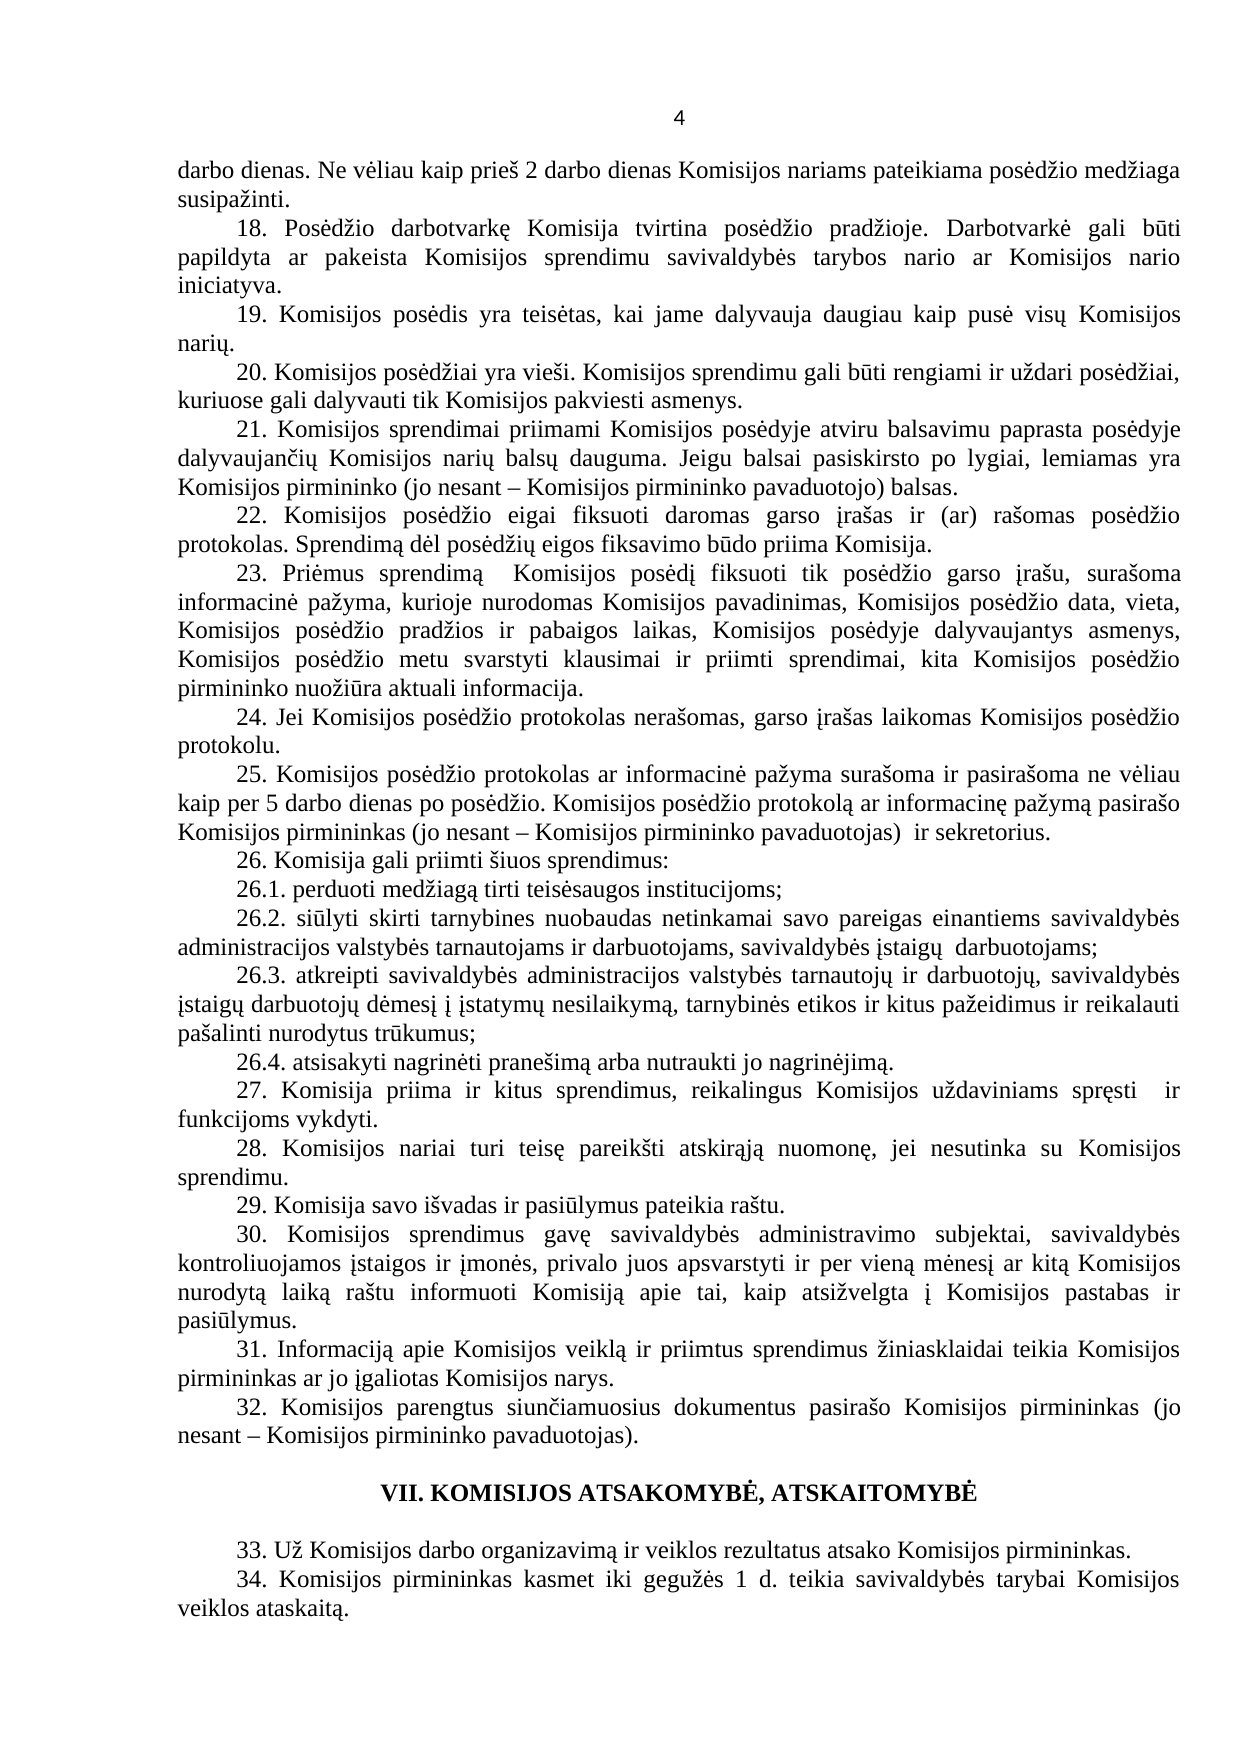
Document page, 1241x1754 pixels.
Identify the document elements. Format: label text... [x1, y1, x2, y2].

text 26.2. siūlyti skirti tarnybines nuobaudas netinkamai savo pareigas einantiems savivaldybės administracijos valstybės tarnautojams ir darbuotojams, savivaldybės įstaigų darbuotojams; [177, 903, 1181, 960]
text 32. Komisijos parengtus siunčiamuosius dokumentus pasirašo Komisijos pirmininkas (jo nesant – Komisijos pirmininko pavaduotojas). [177, 1392, 1181, 1449]
text 18. Posėdžio darbotvarkę Komisija tvirtina posėdžio pradžioje. Darbotvarkė gali būti papildyta ar pakeista Komisijos sprendimu savivaldybės tarybos nario ar Komisijos nario iniciatyva. [177, 213, 1181, 299]
text 30. Komisijos sprendimus gavę savivaldybės administravimo subjektai, savivaldybės kontroliuojamos įstaigos ir įmonės, privalo juos apsvarstyti ir per vieną mėnesį ar kitą Komisijos nurodytą laiką raštu informuoti Komisiją apie tai, kaip atsižvelgta į Komisijos pastabas ir pasiūlymus. [177, 1219, 1181, 1334]
text 27. Komisija priima ir kitus sprendimus, reikalingus Komisijos uždaviniams spręsti ir funkcijoms vykdyti. [177, 1075, 1181, 1133]
text 19. Komisijos posėdis yra teisėtas, kai jame dalyvauja daugiau kaip pusė visų Komisijos narių. [177, 299, 1181, 357]
text 26.1. perduoti medžiagą tirti teisėsaugos institucijoms; [177, 874, 1181, 903]
text darbo dienas. Ne vėliau kaip prieš 2 darbo dienas Komisijos nariams pateikiama posėdžio medžiaga susipažinti. [177, 155, 1181, 213]
text 28. Komisijos nariai turi teisę pareikšti atskirąją nuomonę, jei nesutinka su Komisijos sprendimu. [177, 1133, 1181, 1190]
text 26.3. atkreipti savivaldybės administracijos valstybės tarnautojų ir darbuotojų, savivaldybės įstaigų darbuotojų dėmesį į įstatymų nesilaikymą, tarnybinės etikos ir kitus pažeidimus ir reikalauti pašalinti nurodytus trūkumus; [177, 960, 1181, 1047]
text 22. Komisijos posėdžio eigai fiksuoti daromas garso įrašas ir (ar) rašomas posėdžio protokolas. Sprendimą dėl posėdžių eigos fiksavimo būdo priima Komisija. [177, 500, 1181, 558]
text 33. Už Komisijos darbo organizavimą ir veiklos rezultatus atsako Komisijos pirmininkas. [177, 1535, 1181, 1564]
text 25. Komisijos posėdžio protokolas ar informacinė pažyma surašoma ir pasirašoma ne vėliau kaip per 5 darbo dienas po posėdžio. Komisijos posėdžio protokolą ar informacinę pažymą pasirašo Komisijos pirmininkas (jo nesant – Komisijos pirmininko pavaduotojas) ir sekretorius. [177, 759, 1181, 845]
text VII. KOMISIJOS ATSAKOMYBĖ, ATSKAITOMYBĖ [177, 1478, 1181, 1507]
text 23. Priėmus sprendimą Komisijos posėdį fiksuoti tik posėdžio garso įrašu, surašoma informacinė pažyma, kurioje nurodomas Komisijos pavadinimas, Komisijos posėdžio data, vieta, Komisijos posėdžio pradžios ir pabaigos laikas, Komisijos posėdyje dalyvaujantys asmenys, Komisijos posėdžio metu svarstyti klausimai ir priimti sprendimai, kita Komisijos posėdžio pirmininko nuožiūra aktuali informacija. [177, 558, 1181, 702]
text 26. Komisija gali priimti šiuos sprendimus: [177, 845, 1181, 874]
text 21. Komisijos sprendimai priimami Komisijos posėdyje atviru balsavimu paprasta posėdyje dalyvaujančių Komisijos narių balsų dauguma. Jeigu balsai pasiskirsto po lygiai, lemiamas yra Komisijos pirmininko (jo nesant – Komisijos pirmininko pavaduotojo) balsas. [177, 414, 1181, 500]
text 29. Komisija savo išvadas ir pasiūlymus pateikia raštu. [177, 1190, 1181, 1219]
text 34. Komisijos pirmininkas kasmet iki gegužės 1 d. teikia savivaldybės tarybai Komisijos veiklos ataskaitą. [177, 1564, 1181, 1622]
text 31. Informaciją apie Komisijos veiklą ir priimtus sprendimus žiniasklaidai teikia Komisijos pirmininkas ar jo įgaliotas Komisijos narys. [177, 1334, 1181, 1392]
text 24. Jei Komisijos posėdžio protokolas nerašomas, garso įrašas laikomas Komisijos posėdžio protokolu. [177, 702, 1181, 759]
text 26.4. atsisakyti nagrinėti pranešimą arba nutraukti jo nagrinėjimą. [177, 1047, 1181, 1075]
text 20. Komisijos posėdžiai yra vieši. Komisijos sprendimu gali būti rengiami ir uždari posėdžiai, kuriuose gali dalyvauti tik Komisijos pakviesti asmenys. [177, 357, 1181, 414]
